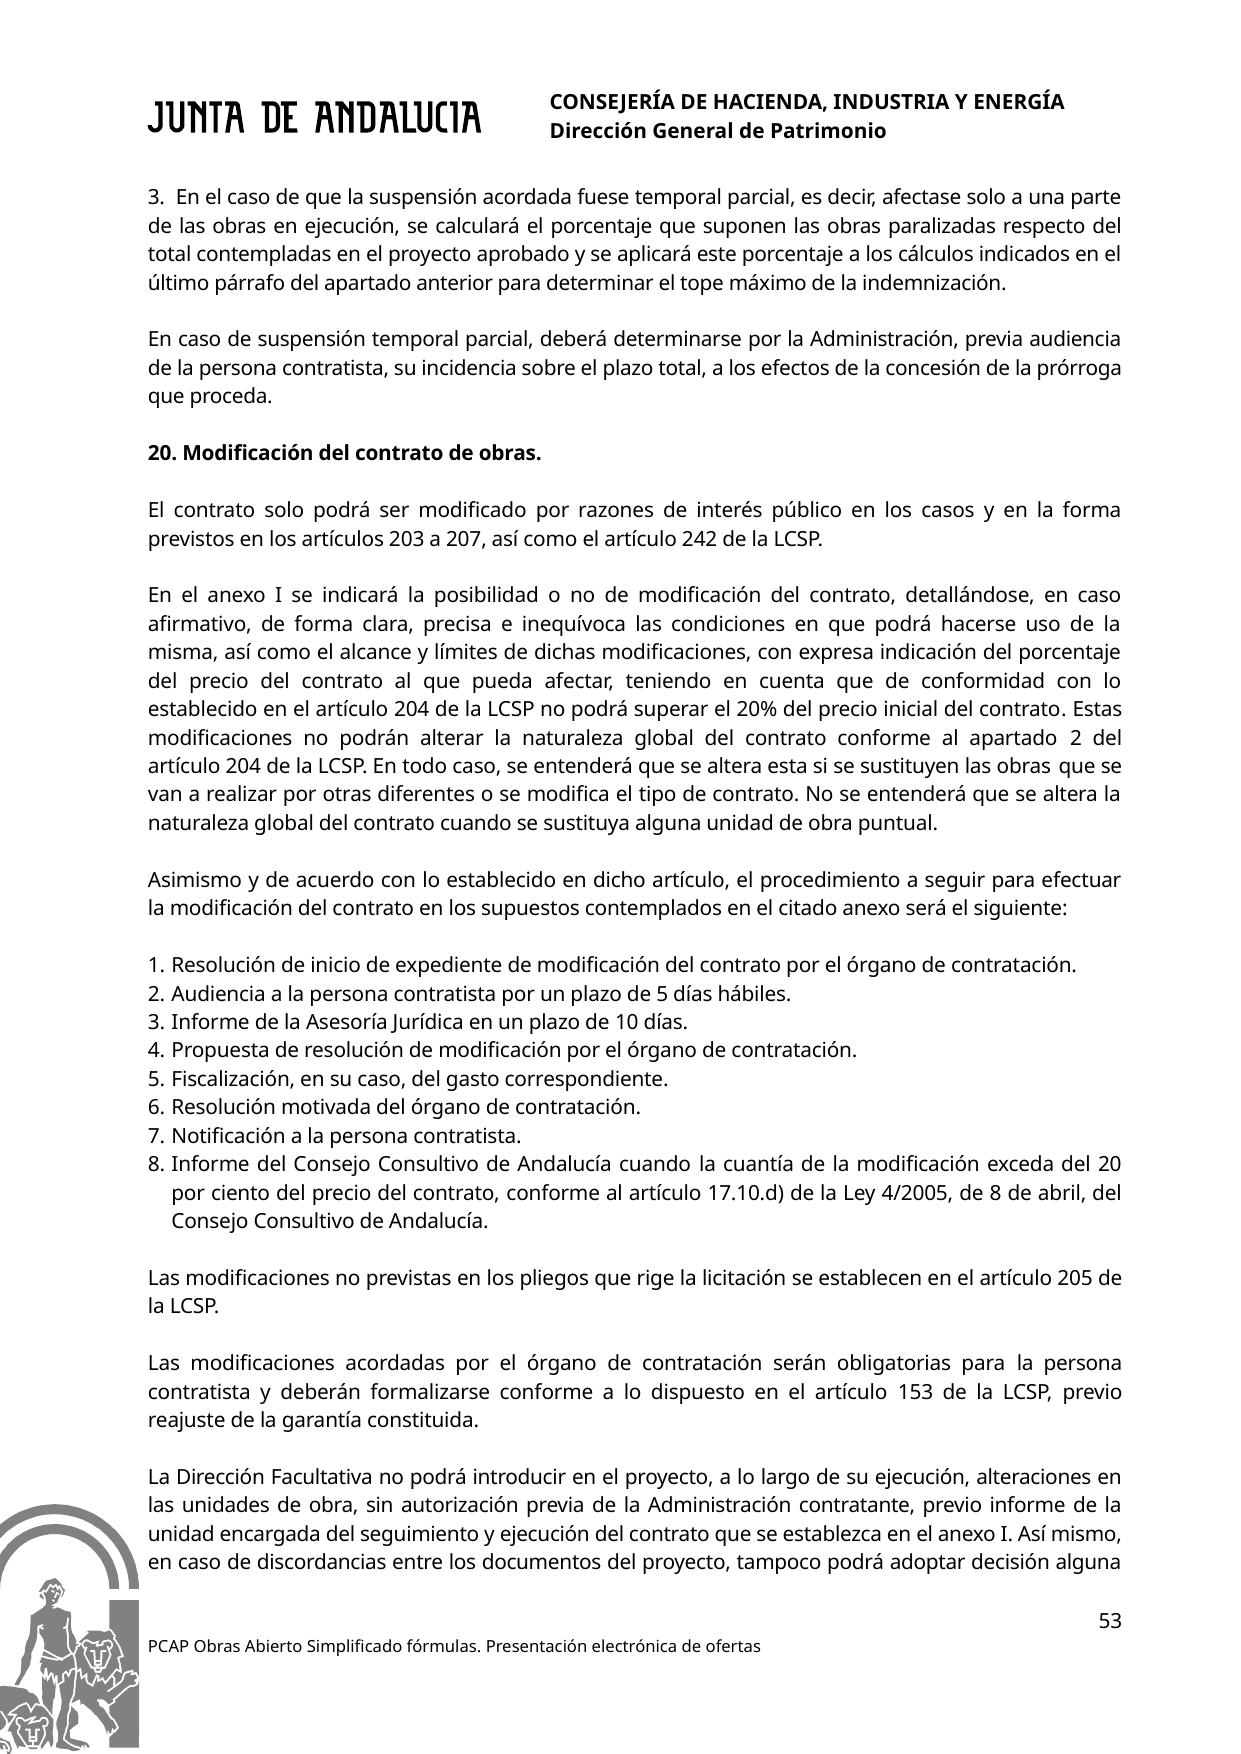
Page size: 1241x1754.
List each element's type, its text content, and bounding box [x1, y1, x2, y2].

list Informe del Consejo Consultivo de Andalucía cuando la cuantía de la modificación exceda del 20 por ciento del precio del contrato, conforme al artículo 17.10.d) de la Ley 4/2005, de 8 de abril, del Consejo Consultivo de Andalucía. [148, 1149, 1122, 1234]
text Las modificaciones acordadas por el órgano de contratación serán obligatorias para la persona contratista y deberán formalizarse conforme a lo dispuesto en el artículo 153 de la LCSP, previo reajuste de la garantía constituida. [148, 1348, 1122, 1434]
list Resolución de inicio de expediente de modificación del contrato por el órgano de contratación. [148, 950, 1122, 979]
text El contrato solo podrá ser modificado por razones de interés público en los casos y en la forma previstos en los artículos 203 a 207, así como el artículo 242 de la LCSP. [148, 495, 1122, 552]
list Fiscalización, en su caso, del gasto correspondiente. [148, 1064, 1122, 1092]
text 3. En el caso de que la suspensión acordada fuese temporal parcial, es decir, afectase solo a una parte de las obras en ejecución, se calculará el porcentaje que suponen las obras paralizadas respecto del total contempladas en el proyecto aprobado y se aplicará este porcentaje a los cálculos indicados en el último párrafo del apartado anterior para determinar el tope máximo de la indemnización. [148, 182, 1122, 296]
list Informe de la Asesoría Jurídica en un plazo de 10 días. [148, 1007, 1122, 1036]
list Notificación a la persona contratista. [148, 1121, 1122, 1149]
list Resolución motivada del órgano de contratación. [148, 1092, 1122, 1121]
list Propuesta de resolución de modificación por el órgano de contratación. [148, 1036, 1122, 1064]
text En caso de suspensión temporal parcial, deberá determinarse por la Administración, previa audiencia de la persona contratista, su incidencia sobre el plazo total, a los efectos de la concesión de la prórroga que proceda. [148, 324, 1122, 410]
text En el anexo I se indicará la posibilidad o no de modificación del contrato, detallándose, en caso afirmativo, de forma clara, precisa e inequívoca las condiciones en que podrá hacerse uso de la misma, así como el alcance y límites de dichas modificaciones, con expresa indicación del porcentaje del precio del contrato al que pueda afectar, teniendo en cuenta que de conformidad con lo establecido en el artículo 204 de la LCSP no podrá superar el 20% del precio inicial del contrato. Estas modificaciones no podrán alterar la naturaleza global del contrato conforme al apartado 2 del artículo 204 de la LCSP. En todo caso, se entenderá que se altera esta si se sustituyen las obras que se van a realizar por otras diferentes o se modifica el tipo de contrato. No se entenderá que se altera la naturaleza global del contrato cuando se sustituya alguna unidad de obra puntual. [148, 581, 1122, 836]
text 20. Modificación del contrato de obras. [148, 438, 1122, 467]
text Las modificaciones no previstas en los pliegos que rige la licitación se establecen en el artículo 205 de la LCSP. [148, 1263, 1122, 1320]
text La Dirección Facultativa no podrá introducir en el proyecto, a lo largo de su ejecución, alteraciones en las unidades de obra, sin autorización previa de la Administración contratante, previo informe de la unidad encargada del seguimiento y ejecución del contrato que se establezca en el anexo I. Así mismo, en caso de discordancias entre los documentos del proyecto, tampoco podrá adoptar decisión alguna [148, 1462, 1122, 1576]
list Audiencia a la persona contratista por un plazo de 5 días hábiles. [148, 979, 1122, 1007]
text Asimismo y de acuerdo con lo establecido en dicho artículo, el procedimiento a seguir para efectuar la modificación del contrato en los supuestos contemplados en el citado anexo será el siguiente: [148, 865, 1122, 922]
